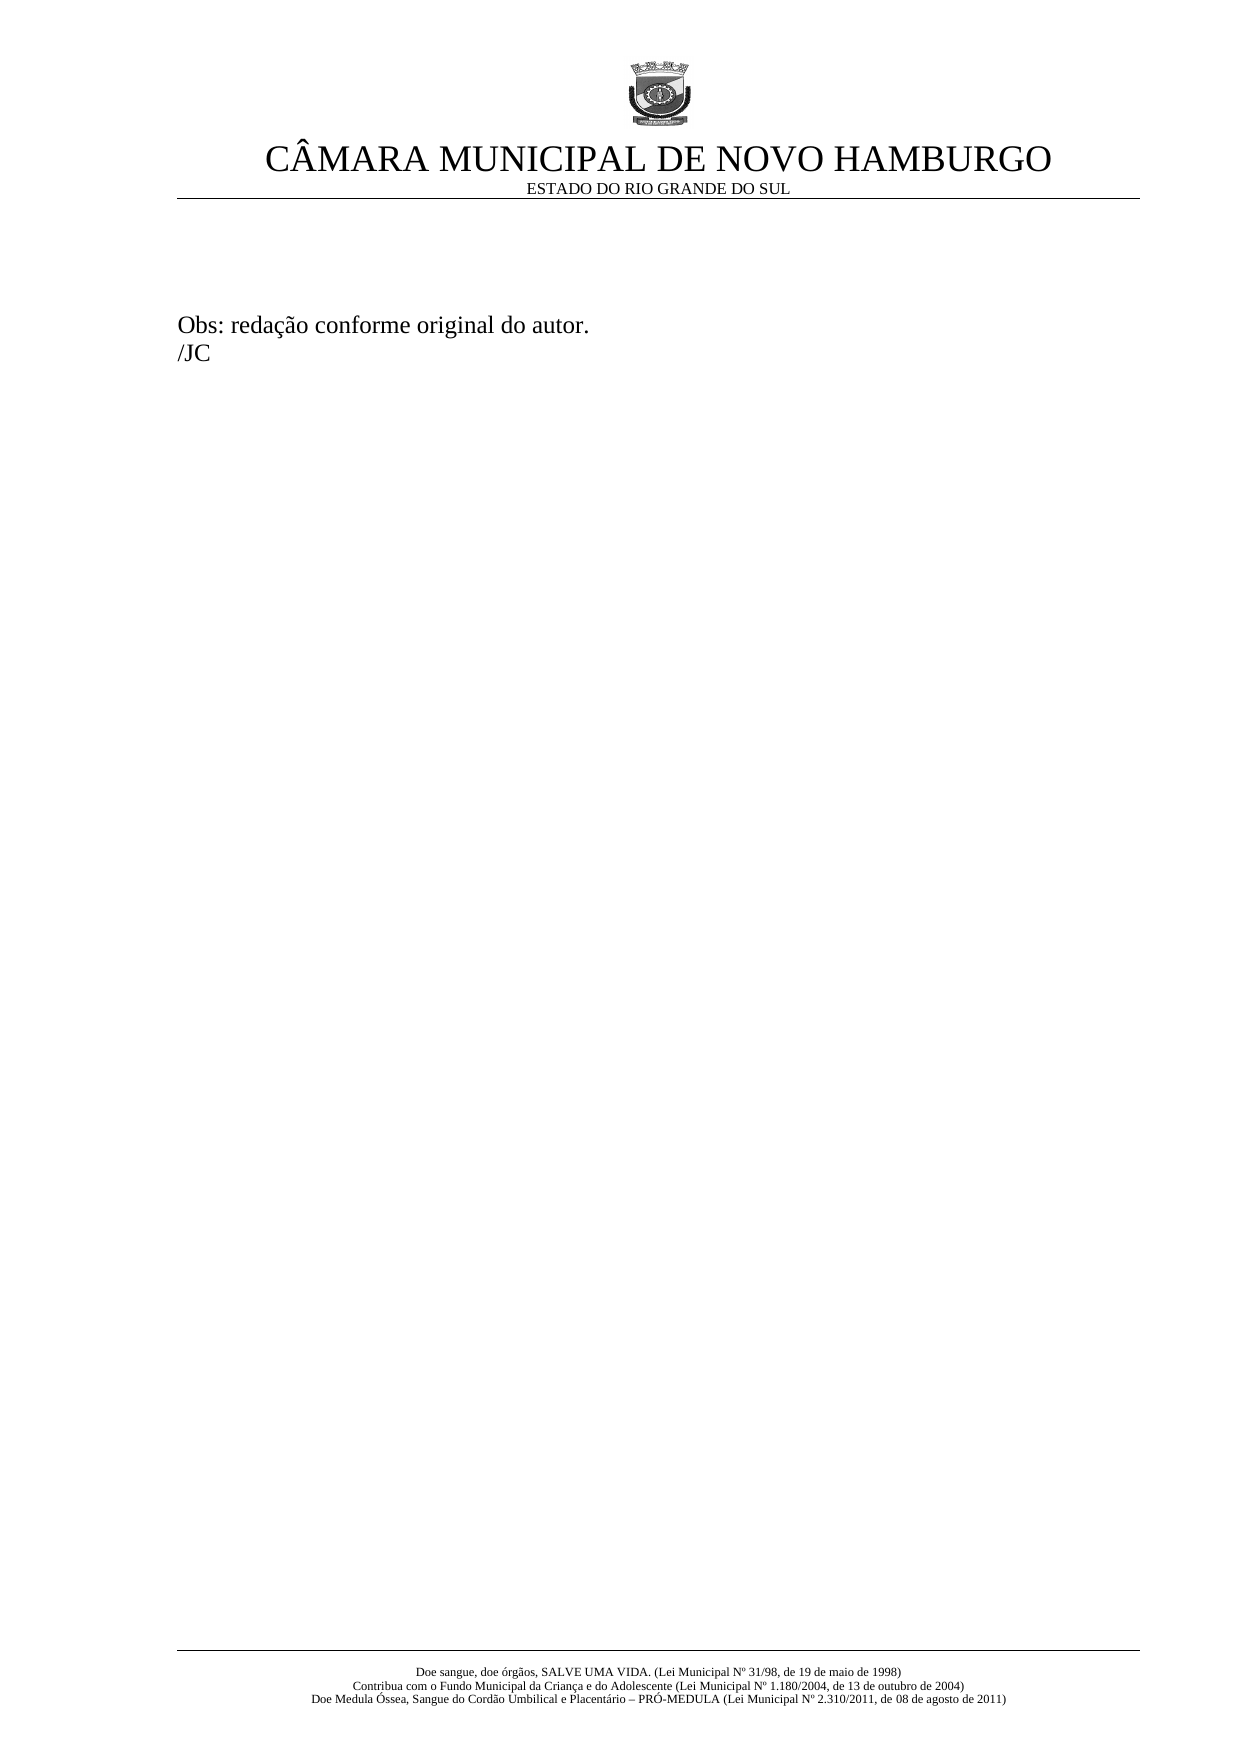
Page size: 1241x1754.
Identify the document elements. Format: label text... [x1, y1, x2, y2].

text Obs: redação conforme original do autor. [177, 311, 1140, 339]
text /JC [177, 339, 1140, 367]
